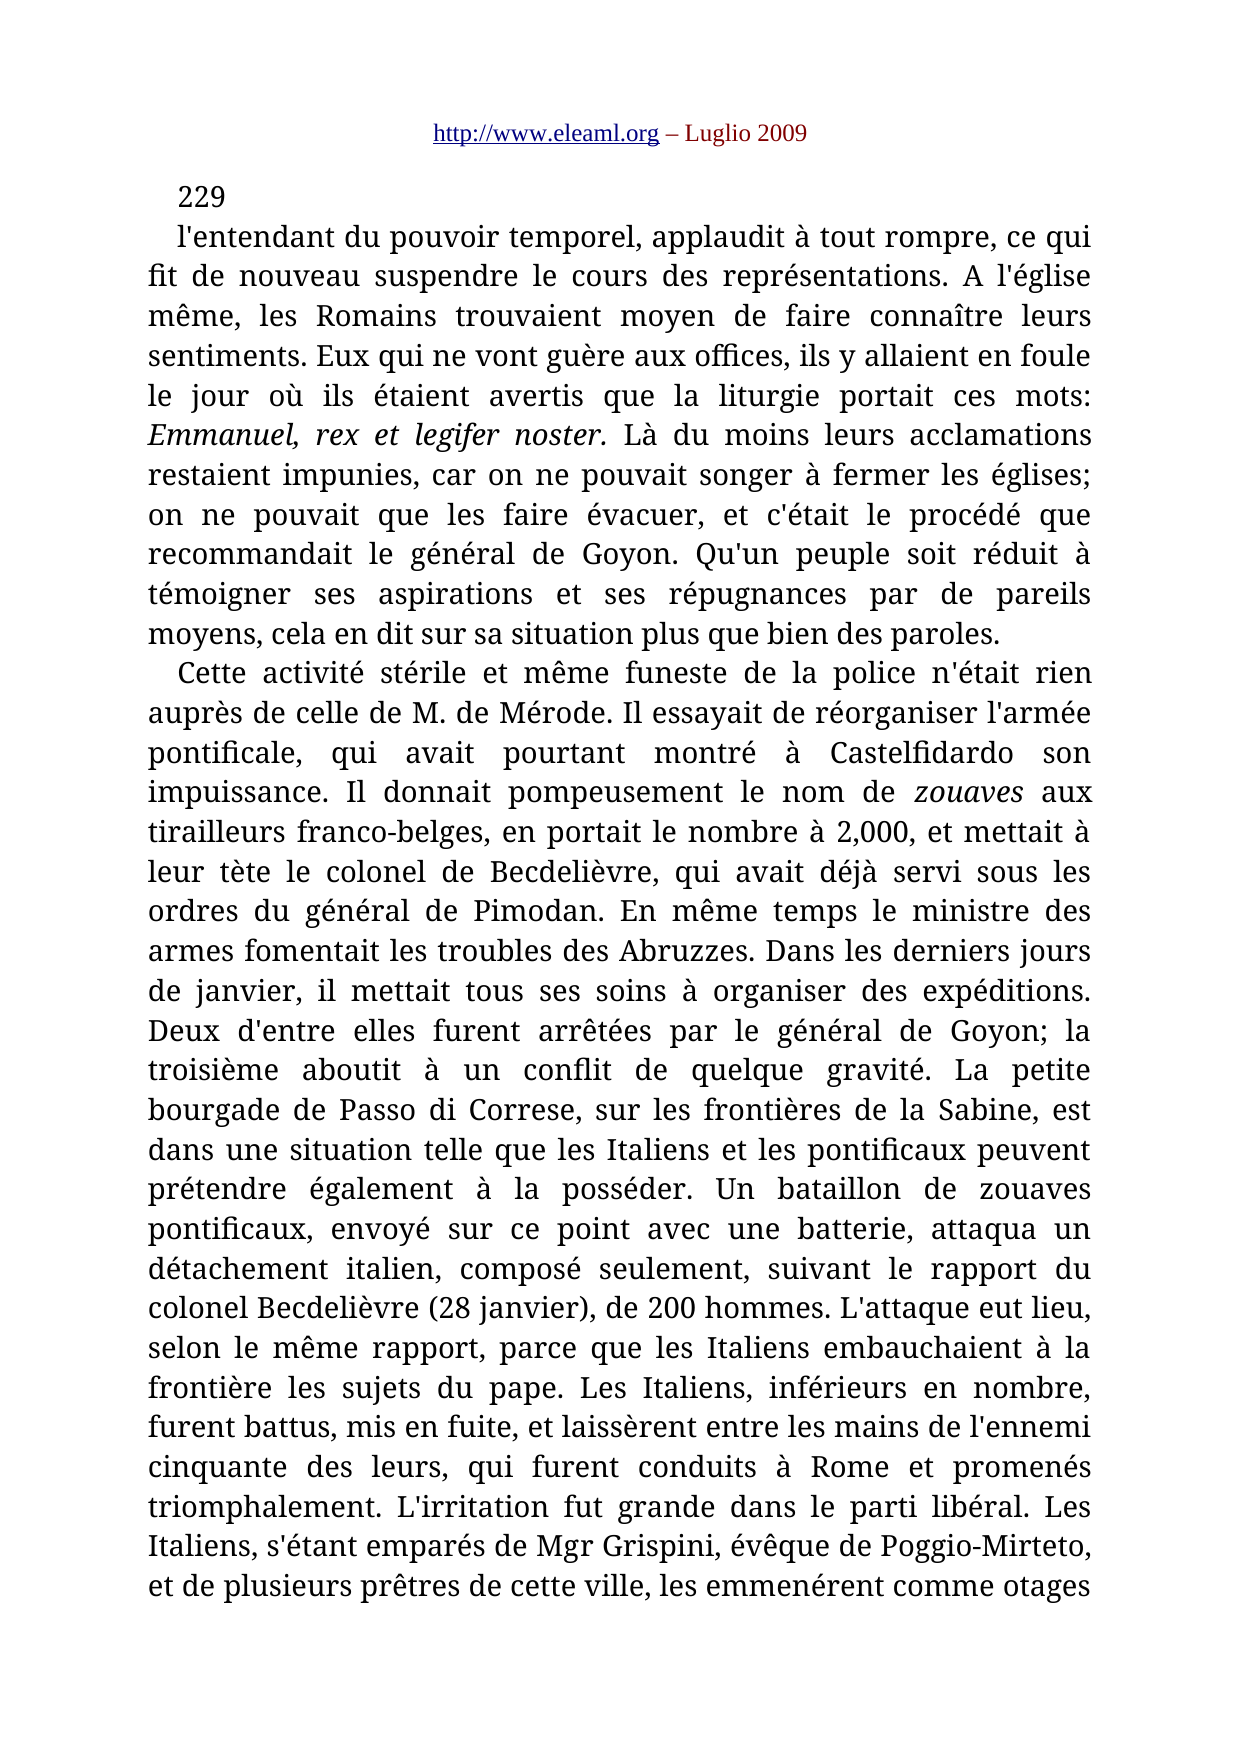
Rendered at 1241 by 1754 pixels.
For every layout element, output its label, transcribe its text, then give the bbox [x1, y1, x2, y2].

text 229 [148, 176, 1093, 216]
text Cette activité stérile et même funeste de la police n'était rien auprès de celle de M. de Mérode. Il essayait de réorganiser l'armée pontificale, qui avait pourtant montré à Castelfidardo son impuissance. Il donnait pompeusement le nom de zouaves aux tirailleurs franco-belges, en portait le nombre à 2,000, et mettait à leur tète le colonel de Becdelièvre, qui avait déjà servi sous les ordres du général de Pimodan. En même temps le ministre des armes fomentait les troubles des Abruzzes. Dans les derniers jours de janvier, il mettait tous ses soins à organiser des expéditions. Deux d'entre elles furent arrêtées par le général de Goyon; la troisième aboutit à un conflit de quelque gravité. La petite bourgade de Passo di Correse, sur les frontières de la Sabine, est dans une situation telle que les Italiens et les pontificaux peuvent prétendre également à la posséder. Un bataillon de zouaves pontificaux, envoyé sur ce point avec une batterie, attaqua un détachement italien, composé seulement, suivant le rapport du colonel Becdelièvre (28 janvier), de 200 hommes. L'attaque eut lieu, selon le même rapport, parce que les Italiens embauchaient à la frontière les sujets du pape. Les Italiens, inférieurs en nombre, furent battus, mis en fuite, et laissèrent entre les mains de l'ennemi cinquante des leurs, qui furent conduits à Rome et promenés triomphalement. L'irritation fut grande dans le parti libéral. Les Italiens, s'étant emparés de Mgr Grispini, évêque de Poggio-Mirteto, et de plusieurs prêtres de cette ville, les emmenérent comme otages [148, 653, 1093, 1605]
text l'entendant du pouvoir temporel, applaudit à tout rompre, ce qui fit de nouveau suspendre le cours des représentations. A l'église même, les Romains trouvaient moyen de faire connaître leurs sentiments. Eux qui ne vont guère aux offices, ils y allaient en foule le jour où ils étaient avertis que la liturgie portait ces mots: Emmanuel, rex et legifer noster. Là du moins leurs acclamations restaient impunies, car on ne pouvait songer à fermer les églises; on ne pouvait que les faire évacuer, et c'était le procédé que recommandait le général de Goyon. Qu'un peuple soit réduit à témoigner ses aspirations et ses répugnances par de pareils moyens, cela en dit sur sa situation plus que bien des paroles. [148, 216, 1093, 653]
